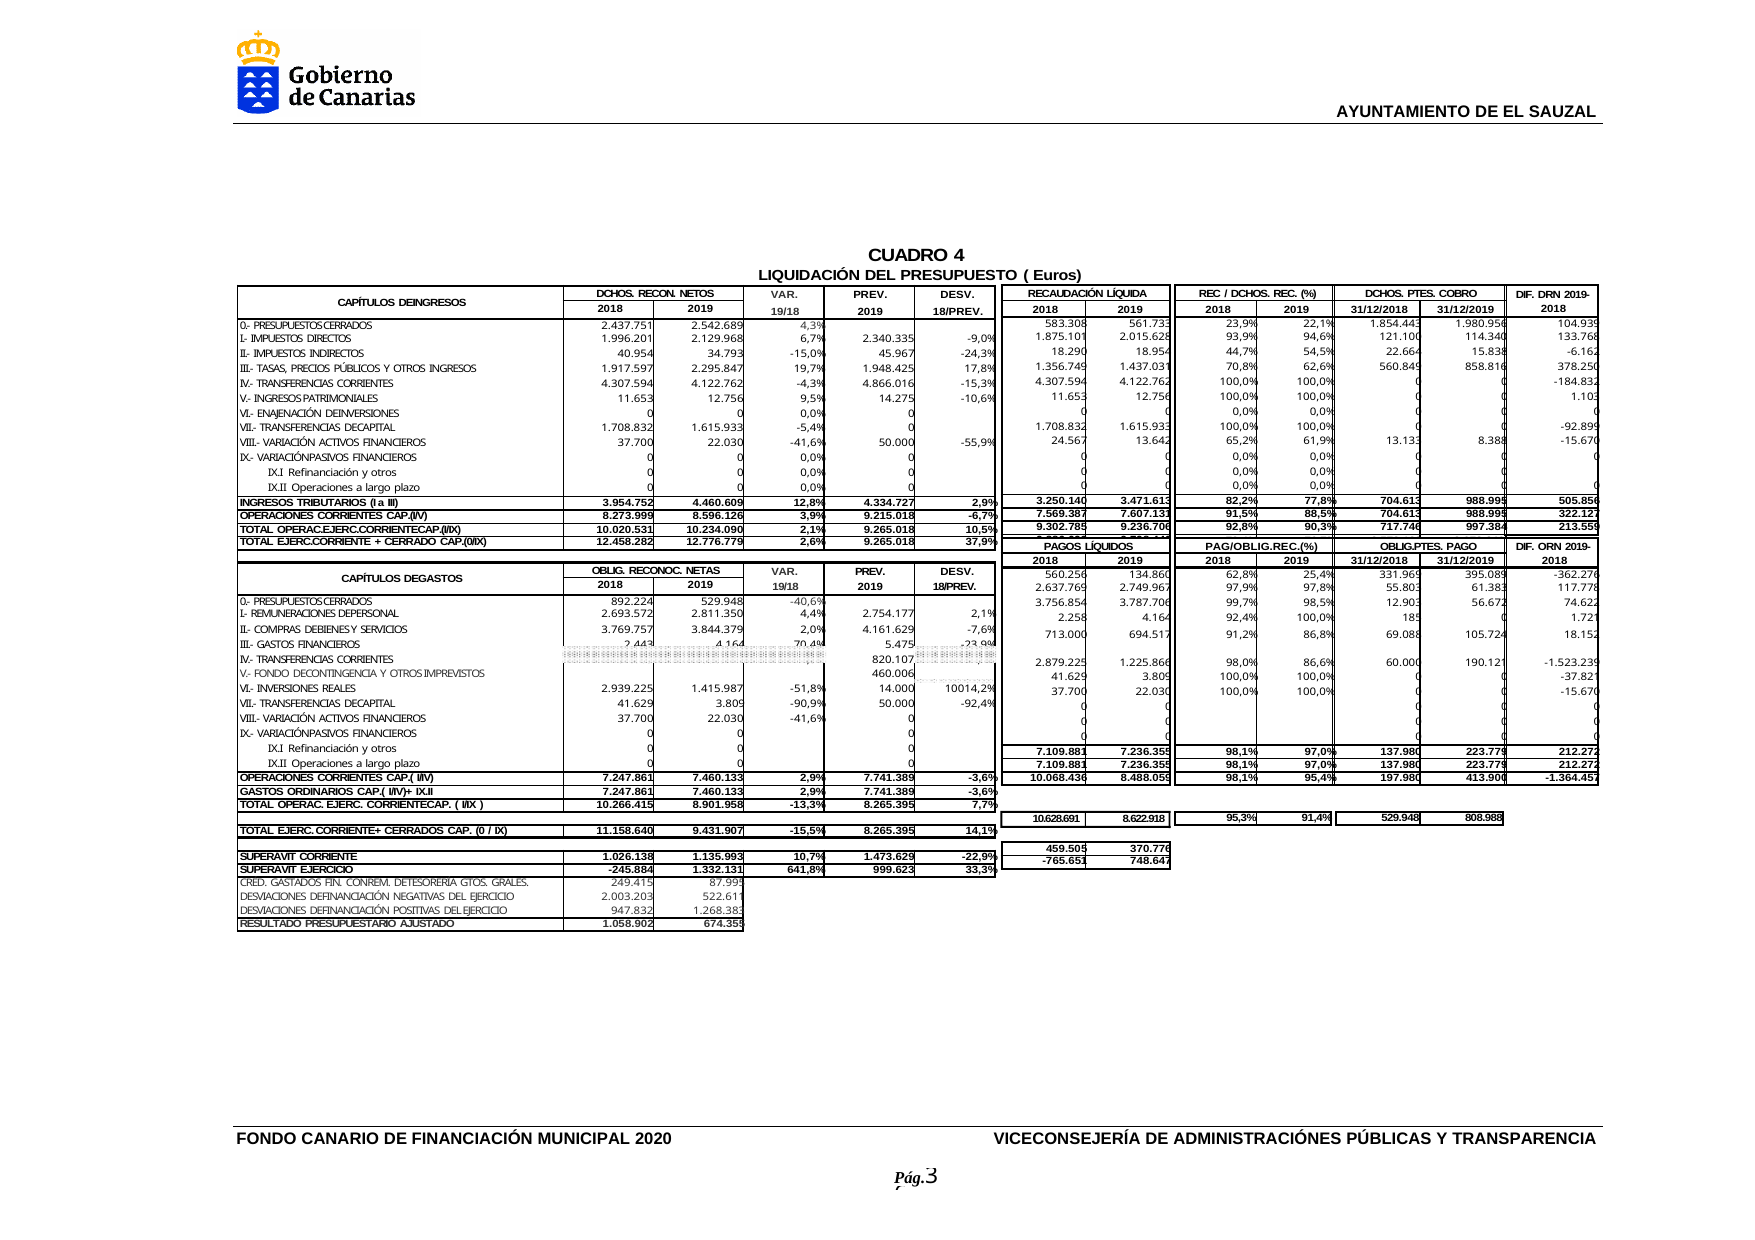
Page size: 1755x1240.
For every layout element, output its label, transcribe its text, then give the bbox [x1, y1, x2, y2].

table_cell 60.000 [1335, 648, 1419, 670]
table_cell -4,3% [744, 377, 823, 392]
table_cell 999.623 [825, 865, 914, 876]
table_cell 0 [1003, 464, 1085, 479]
table_cell 0 [825, 481, 914, 496]
table_cell 10.068.436 [1003, 773, 1085, 784]
table_cell 8.388 [1421, 434, 1504, 449]
table_cell 2018 [1003, 301, 1085, 316]
table_cell [915, 466, 994, 481]
table_cell 0 [1421, 730, 1504, 744]
table_cell 800.241 [654, 663, 743, 667]
table_cell 1.708.832 [1003, 419, 1085, 434]
table_cell 2.129.968 [654, 332, 743, 347]
table_cell VII.- TRANSFERENCIAS DECAPITAL [238, 697, 563, 712]
table_cell 12,8% [744, 497, 823, 509]
table_cell 0,0% [1176, 464, 1256, 479]
table_cell 0 [1421, 479, 1504, 494]
table_cell 14.275 [825, 392, 914, 406]
table_cell 24.567 [1003, 434, 1085, 449]
table_cell 9.236.706 [1086, 522, 1169, 533]
table_cell 37,9% [915, 537, 994, 548]
table_cell 717.746 [1335, 522, 1419, 533]
table_cell 4.161.629 [825, 622, 914, 637]
table_cell 137.980 [1335, 746, 1419, 758]
table_cell 65,2% [1176, 434, 1256, 449]
table_cell II.- IMPUESTOS INDIRECTOS [238, 347, 563, 362]
table_cell 13.642 [1086, 434, 1169, 449]
table_cell 988.995 [1421, 509, 1504, 520]
table_cell 2018 [564, 578, 653, 593]
table_cell 0 [654, 742, 743, 757]
table_header 95,3% [1176, 813, 1256, 824]
table_cell 190.121 [1421, 648, 1504, 670]
table_cell [825, 596, 914, 607]
table_cell -9,0% [915, 332, 994, 347]
table_cell 1.917.597 [564, 362, 653, 377]
table_cell 0,0% [1176, 405, 1256, 419]
table_cell -765.651 [1003, 856, 1085, 867]
table_cell 0 [1507, 449, 1597, 464]
table_cell 37.700 [564, 436, 653, 451]
table_cell 7.247.861 [564, 786, 653, 798]
table_cell 674.355 [654, 919, 742, 930]
table_cell 2018 [1176, 301, 1256, 316]
table_cell -37.821 [1507, 670, 1597, 685]
table_cell 0 [1086, 715, 1169, 730]
table_cell 2019 [654, 578, 743, 593]
table_cell 0,0% [1257, 449, 1332, 464]
table_cell 77,8% [1257, 495, 1332, 507]
table_cell [744, 727, 823, 742]
table_cell 7.460.133 [654, 773, 743, 784]
table_cell SUPERÁVIT EJERCICIO [238, 865, 563, 876]
table_cell 0 [1086, 464, 1169, 479]
table_cell (0 / IX) [477, 826, 505, 836]
table_cell 0,0% [1257, 464, 1332, 479]
table_cell 7.236.355 [1086, 759, 1169, 771]
table_cell 0 [654, 451, 743, 466]
table_cell 560.849 [1335, 360, 1419, 375]
table_cell [1176, 730, 1256, 744]
table_cell 0 [1421, 464, 1504, 479]
table_cell 0 [1507, 700, 1597, 715]
table_cell 31/12/2018 [1335, 554, 1419, 566]
table_cell 988.995 [1421, 495, 1504, 507]
table_cell TOTAL EJERC.CORRIENTE + CERRADO CAP.(0/IX) [238, 537, 563, 548]
table_cell PREV. 2019 [825, 564, 914, 593]
table_cell 0 [1507, 715, 1597, 730]
table_cell DESV. 18/PREV. [915, 564, 994, 593]
table_cell 223.779 [1421, 759, 1504, 771]
table_cell 2.939.225 [564, 682, 653, 697]
table_cell [1176, 700, 1256, 715]
table_cell 2.542.689 [654, 320, 743, 332]
table_cell 62,8% [1176, 569, 1256, 580]
table_cell 3.471.613 [1086, 495, 1169, 507]
table_cell -15.670 [1507, 685, 1597, 700]
table_cell 1.996.201 [564, 332, 653, 347]
table_cell 4.866.016 [825, 377, 914, 392]
table_cell 3.250.140 [1003, 495, 1085, 507]
table_cell 2,1% [744, 524, 823, 536]
table_cell TOTAL EJERC. CORRIENTE+ CERRADOS CAP. [238, 826, 477, 836]
table_cell 10,7% [744, 852, 823, 863]
table_cell 0 [1335, 419, 1419, 434]
table_cell 1.721 [1507, 610, 1597, 626]
table_cell 25,4% [1257, 569, 1332, 580]
table_cell 0 [1421, 419, 1504, 434]
table_cell [564, 668, 653, 682]
table_cell 91,5% [1176, 509, 1256, 520]
table_cell 2019 [1086, 301, 1169, 316]
table_cell 0 [1421, 375, 1504, 389]
table_cell [1507, 464, 1597, 479]
table_cell -41,6% [744, 436, 823, 451]
table_cell 0 [564, 727, 653, 742]
table_cell 8.901.958 [654, 800, 743, 811]
table_cell 3.787.706 [1086, 595, 1169, 610]
table_cell -3,6% [915, 786, 994, 798]
table_cell 0.- PRESUPUESTOS CERRADOS [238, 320, 563, 332]
text [237, 872, 997, 970]
table_cell 2,6% [744, 537, 823, 548]
table_cell TOTAL OPERAC. EJERC. CORRIENTECAP. ( I/IX ) [238, 800, 563, 811]
table_cell -2,4% [915, 663, 994, 667]
table_cell 1.948.425 [825, 362, 914, 377]
table_cell 7.236.355 [1086, 746, 1169, 758]
table_header REC / DCHOS. REC. (%) [1176, 286, 1332, 299]
table_cell 2,9% [744, 786, 823, 798]
table_header OBLIG.PTES. PAGO [1335, 539, 1504, 552]
table_cell 88,5% [1257, 509, 1332, 520]
table_cell CAPÍTULOS DEGASTOS [238, 564, 563, 593]
table_cell 4.122.762 [1086, 375, 1169, 389]
table_cell 1.026.138 [564, 852, 653, 863]
table_cell 104.939 [1507, 318, 1597, 330]
table_cell 413.900 [1421, 773, 1504, 784]
table_cell 2.637.769 [1003, 580, 1085, 595]
table_cell 100,0% [1257, 375, 1332, 389]
table_cell I.- IMPUESTOS DIRECTOS [238, 332, 563, 347]
table_cell 1.356.749 [1003, 360, 1085, 375]
table_cell -15.670 [1507, 434, 1597, 449]
table_cell 100,0% [1257, 610, 1332, 626]
table_cell 10.266.415 [564, 800, 653, 811]
table_cell IX.- VARIACIÓNPASIVOS FINANCIEROS [238, 727, 563, 742]
table_cell 114.340 [1421, 330, 1504, 345]
table_cell 2,0% [744, 622, 823, 637]
table_cell -24,3% [915, 347, 994, 362]
table_cell 86,8% [1257, 626, 1332, 648]
table_cell 100,0% [1257, 419, 1332, 434]
table_cell 947.832 [564, 903, 653, 917]
table_cell 2019 [1257, 301, 1332, 316]
table_cell 0 [1003, 479, 1085, 494]
table_cell 2,3% [744, 663, 823, 667]
table_cell 7.109.881 [1003, 746, 1085, 758]
table_cell 2.879.225 [1003, 648, 1085, 670]
table_cell [744, 668, 823, 682]
table_cell 0 [1003, 700, 1085, 715]
table_cell VI.- INVERSIONES REALES [238, 682, 563, 697]
table_cell 713.000 [1003, 626, 1085, 648]
table_cell 0 [825, 742, 914, 757]
table_header PREV. 2019 [825, 287, 914, 318]
table_cell 8.265.395 [825, 800, 914, 811]
table_cell 820.107 [825, 653, 914, 667]
table_cell 4.460.609 [654, 497, 743, 509]
table_cell 5.475 [825, 638, 914, 652]
table_cell VIII.- VARIACIÓN ACTIVOS FINANCIEROS [238, 436, 563, 451]
table_cell I.- REMUNERACIONES DEPERSONAL [238, 608, 563, 622]
table_cell 4.164 [654, 638, 743, 646]
table_cell 18.290 [1003, 345, 1085, 360]
table_cell [915, 742, 994, 757]
table_cell 117.778 [1507, 580, 1597, 595]
table_cell [238, 839, 995, 849]
table_cell 212.272 [1507, 746, 1597, 758]
table_cell 18.152 [1507, 626, 1597, 648]
table_cell 7.569.387 [1003, 509, 1085, 520]
table_cell 0 [1421, 449, 1504, 464]
table_cell -362.276 [1507, 569, 1597, 580]
table_cell GASTOS ORDINARIOS CAP.( I/IV)+ IX.II [238, 786, 563, 798]
table_cell [915, 481, 994, 496]
table_cell 0,0% [744, 466, 823, 481]
table_cell 1.980.956 [1421, 318, 1504, 330]
table_cell 0,0% [1176, 479, 1256, 494]
table_cell 0 [654, 406, 743, 421]
table_cell 2.754.177 [825, 608, 914, 622]
table_cell 0,0% [1257, 405, 1332, 419]
table_cell 2.693.572 [564, 608, 653, 622]
table_cell 0 [825, 466, 914, 481]
table_cell 93,9% [1176, 330, 1256, 345]
table_cell 213.559 [1507, 522, 1597, 533]
table_cell 121.100 [1335, 330, 1419, 345]
table_cell 86,6% [1257, 648, 1332, 670]
table_cell [915, 421, 994, 436]
table_cell 0 [1335, 685, 1419, 700]
table_cell 561.733 [1086, 318, 1169, 330]
table_cell 2018 [564, 301, 653, 318]
table_cell 0 [1335, 464, 1419, 479]
table_cell OBLIG. RECONOC. NETAS [564, 564, 743, 577]
table_cell 56.672 [1421, 595, 1504, 610]
table_cell 90,3% [1257, 522, 1332, 533]
table_cell 31/12/2019 [1421, 554, 1504, 566]
table_cell 0 [654, 727, 743, 742]
table_cell 331.969 [1335, 569, 1419, 580]
table_cell 7.109.881 [1003, 759, 1085, 771]
table_cell 92,4% [1176, 610, 1256, 626]
table_cell 70,8% [1176, 360, 1256, 375]
table_header CAPÍTULOS DEINGRESOS [238, 287, 563, 318]
table_cell CRÉD. GASTADOS FIN. CONREM. DETESORERÍA GTOS. GRALES. [238, 878, 563, 888]
table_cell 0,0% [744, 481, 823, 496]
table_cell 4,4% [744, 608, 823, 622]
table_cell 8.273.999 [564, 511, 653, 522]
table_cell 3,9% [744, 511, 823, 522]
table_cell 1.473.629 [825, 852, 914, 863]
table_cell 748.647 [1086, 856, 1169, 867]
table_cell 378.250 [1507, 360, 1597, 375]
table_cell [915, 320, 994, 332]
table_cell 3.756.854 [1003, 595, 1085, 610]
table_cell 0 [825, 712, 914, 727]
table_cell 704.613 [1335, 509, 1419, 520]
table_cell 62,6% [1257, 360, 1332, 375]
table_cell 22.664 [1335, 345, 1419, 360]
table_cell 10.234.090 [654, 524, 743, 536]
table_cell 3.809 [1086, 670, 1169, 685]
table_cell 4.164 [1086, 610, 1169, 626]
table_cell 529.948 [654, 596, 743, 607]
table_cell 61,9% [1257, 434, 1332, 449]
table_cell 11.158.640 [564, 826, 653, 836]
table_cell 98,0% [1176, 648, 1256, 670]
table_cell 41.629 [564, 697, 653, 712]
table_cell 0 [564, 481, 653, 496]
table_cell 133.768 [1507, 330, 1597, 345]
table_cell 98,1% [1176, 773, 1256, 784]
table_cell 322.127 [1507, 509, 1597, 520]
table_cell 9.265.018 [825, 537, 914, 548]
table_cell III.- GASTOS FINANCIEROS [238, 638, 563, 652]
table_cell -10,6% [915, 392, 994, 406]
table_cell 98,5% [1257, 595, 1332, 610]
table_cell -7,6% [915, 622, 994, 637]
table_cell 0 [1335, 700, 1419, 715]
table_cell 105.724 [1421, 626, 1504, 648]
table_cell 0 [654, 466, 743, 481]
table_cell 87.995 [654, 878, 742, 888]
table_cell -6.162 [1507, 345, 1597, 360]
table_cell 7,7% [915, 800, 994, 811]
table_cell IV.- TRANSFERENCIAS CORRIENTES [238, 377, 563, 392]
table_cell 782.089 [564, 663, 653, 667]
table_cell 91,2% [1176, 626, 1256, 648]
table_cell 100,0% [1176, 419, 1256, 434]
table_cell 0 [564, 406, 653, 421]
table_cell V.- INGRESOS PATRIMONIALES [238, 392, 563, 406]
table_cell 2,9% [744, 773, 823, 784]
table_cell 18.954 [1086, 345, 1169, 360]
table_cell INGRESOS TRIBUTARIOS (I a III) [238, 497, 563, 509]
table_cell IX.II Operaciones a largo plazo [238, 757, 563, 771]
table_cell 2.003.203 [564, 889, 653, 903]
table_cell -15,3% [915, 377, 994, 392]
table_cell 11.653 [564, 392, 653, 406]
table_cell 1.854.443 [1335, 318, 1419, 330]
table_cell [915, 451, 994, 466]
table_cell 0,0% [1176, 449, 1256, 464]
table_cell 0 [1086, 700, 1169, 715]
table_cell 6,7% [744, 332, 823, 347]
table_header 529.948 [1337, 813, 1419, 824]
table_header 91,4% [1257, 813, 1330, 824]
table_cell 0 [825, 757, 914, 771]
table_cell 0 [1003, 449, 1085, 464]
table_cell 4.307.594 [564, 377, 653, 392]
table_cell [1257, 700, 1332, 715]
table_cell -1.364.457 [1507, 773, 1597, 784]
table_cell 704.613 [1335, 495, 1419, 507]
table_cell -1.523.239 [1507, 648, 1597, 670]
table_cell [915, 596, 994, 607]
table_cell 0 [825, 727, 914, 742]
table_cell 2.295.847 [654, 362, 743, 377]
table_cell 7.247.861 [564, 773, 653, 784]
table_cell 82,2% [1176, 495, 1256, 507]
table_cell 10,5% [915, 524, 994, 536]
table_cell -23,9% [915, 638, 994, 646]
table_cell 0 [1335, 730, 1419, 744]
table_cell VI.- ENAJENACIÓN DEINVERSIONES [238, 406, 563, 421]
table_cell 1.225.866 [1086, 648, 1169, 670]
table_cell 12.776.779 [654, 537, 743, 548]
table_cell 1.268.383 [654, 903, 742, 917]
table_cell 1.415.987 [654, 682, 743, 697]
table_cell -13,3% [744, 800, 823, 811]
table_cell 19,7% [744, 362, 823, 377]
table_cell -40,6% [744, 596, 823, 607]
table_cell -184.832 [1507, 375, 1597, 389]
table_cell 2018 [1003, 554, 1085, 566]
table_cell [915, 727, 994, 742]
table_cell 137.980 [1335, 759, 1419, 771]
table_cell 31/12/2018 [1335, 301, 1419, 316]
table_cell 2.443 [564, 638, 653, 646]
table_cell 94,6% [1257, 330, 1332, 345]
table_header DESV. 18/PREV. [915, 287, 994, 318]
table_cell 8.596.126 [654, 511, 743, 522]
table_cell -41,6% [744, 712, 823, 727]
table_cell 0,0% [744, 406, 823, 421]
table_cell -245.884 [564, 865, 653, 876]
table_cell 74.622 [1507, 595, 1597, 610]
table_cell OPERACIONES CORRIENTES CAP.( I/IV) [238, 773, 563, 784]
table_cell 0 [1335, 449, 1419, 464]
table_cell [1176, 715, 1256, 730]
table_cell 12.903 [1335, 595, 1419, 610]
table_cell V.- FONDO DECONTINGENCIA Y OTROS IMPREVISTOS [238, 668, 563, 682]
table_cell 2.811.350 [654, 608, 743, 622]
table_cell 0 [1507, 730, 1597, 744]
table_cell IX.I Refinanciación y otros [238, 466, 563, 481]
table_cell 1.615.933 [654, 421, 743, 436]
table_cell 69.088 [1335, 626, 1419, 648]
table_cell 0 [564, 742, 653, 757]
table_header 808.988 [1421, 813, 1502, 824]
table_cell -15,0% [744, 347, 823, 362]
table_cell 2018 [1176, 554, 1256, 566]
table_cell 197.980 [1335, 773, 1419, 784]
table_cell 100,0% [1176, 685, 1256, 700]
table_cell 100,0% [1176, 375, 1256, 389]
table_header 370.776 [1086, 843, 1169, 855]
table_cell -55,9% [915, 436, 994, 451]
table_cell -5,4% [744, 421, 823, 436]
table_cell 2.015.628 [1086, 330, 1169, 345]
table_cell 0 [1335, 479, 1419, 494]
table_cell 9.302.785 [1003, 522, 1085, 533]
table_cell 22.030 [1086, 685, 1169, 700]
table_cell [744, 742, 823, 757]
table_cell 22.030 [654, 436, 743, 451]
table_cell 14.000 [825, 682, 914, 697]
table_cell 0 [1507, 405, 1597, 419]
table_cell DESVIACIONES DEFINANCIACIÓN NEGATIVAS DEL EJERCICIO [238, 889, 563, 903]
table_cell 1.058.902 [564, 919, 653, 930]
table_cell 0 [564, 451, 653, 466]
table_cell 12.756 [1086, 390, 1169, 404]
table_cell 0 [1335, 670, 1419, 685]
table_cell 0 [825, 421, 914, 436]
table_cell 583.308 [1003, 318, 1085, 330]
table_cell 17,8% [915, 362, 994, 377]
table_cell 2.340.335 [825, 332, 914, 347]
table_cell TOTAL OPERAC.EJERC.CORRIENTECAP.(I/IX) [238, 524, 563, 536]
table_cell 95,4% [1257, 773, 1332, 784]
table_cell 100,0% [1176, 390, 1256, 404]
table_cell SUPERÁVIT CORRIENTE [238, 852, 563, 863]
table_cell 0 [1421, 685, 1504, 700]
table_cell [915, 757, 994, 771]
table_cell 134.860 [1086, 569, 1169, 580]
table_cell 0 [564, 757, 653, 771]
table_cell 1.437.031 [1086, 360, 1169, 375]
table_cell 41.629 [1003, 670, 1085, 685]
table_cell [744, 878, 995, 930]
table_cell 0 [564, 466, 653, 481]
text CUADRO 4 [500, 244, 1333, 265]
table_header 459.505 [1003, 843, 1085, 855]
table_header PAG/OBLIG.REC.(%) [1176, 539, 1332, 552]
table_cell 97,9% [1176, 580, 1256, 595]
table_cell 45.967 [825, 347, 914, 362]
table_cell 9.431.907 [654, 826, 743, 836]
table_cell 0 [1086, 405, 1169, 419]
table_cell 395.089 [1421, 569, 1504, 580]
table_cell 0 [1086, 730, 1169, 744]
table_cell 100,0% [1257, 685, 1332, 700]
table_cell 9.215.018 [825, 511, 914, 522]
table_header VAR. 19/18 [744, 287, 823, 318]
table_cell 100,0% [1176, 670, 1256, 685]
table_cell 97,0% [1257, 759, 1332, 771]
table_cell 7.460.133 [654, 786, 743, 798]
table_cell 3.954.752 [564, 497, 653, 509]
table_cell 2.437.751 [564, 320, 653, 332]
table_cell 3.769.757 [564, 622, 653, 637]
table_cell 2,9% [915, 497, 994, 509]
table_cell 2019 [1086, 554, 1169, 566]
table_cell 0 [1421, 670, 1504, 685]
table_cell III.- TASAS, PRECIOS PÚBLICOS Y OTROS INGRESOS [238, 362, 563, 377]
table_cell 54,5% [1257, 345, 1332, 360]
table_cell 10.020.531 [564, 524, 653, 536]
table_cell 0 [825, 406, 914, 421]
table_cell 22,1% [1257, 318, 1332, 330]
table_cell 4,3% [744, 320, 823, 332]
table_cell [1257, 715, 1332, 730]
table_cell 31/12/2019 [1421, 301, 1504, 316]
table_cell 0 [1335, 375, 1419, 389]
table_cell 223.779 [1421, 746, 1504, 758]
table_cell IX.- VARIACIÓNPASIVOS FINANCIEROS [238, 451, 563, 466]
table_cell 997.384 [1421, 522, 1504, 533]
table_cell 14,1% [915, 826, 994, 836]
table_cell 2019 [654, 301, 743, 318]
table_cell 1.332.131 [654, 865, 743, 876]
table_cell 212.272 [1507, 759, 1597, 771]
table_cell 560.256 [1003, 569, 1085, 580]
table_cell 1.103 [1507, 390, 1597, 404]
table_cell 92,8% [1176, 522, 1256, 533]
table_cell 37.700 [564, 712, 653, 727]
table_cell [744, 757, 823, 771]
table_cell 98,1% [1176, 746, 1256, 758]
table_header DIF. DRN 2019- 2018 [1507, 286, 1597, 316]
table_cell 1.135.993 [654, 852, 743, 863]
table_cell 9.265.018 [825, 524, 914, 536]
table_cell 23,9% [1176, 318, 1256, 330]
table_cell 3.809 [654, 697, 743, 712]
table_cell 61.383 [1421, 580, 1504, 595]
table_cell VII.- TRANSFERENCIAS DECAPITAL [238, 421, 563, 436]
table_header DIF. ORN 2019- 2018 [1507, 539, 1597, 566]
table_cell 100,0% [1257, 670, 1332, 685]
table_cell 7.607.131 [1086, 509, 1169, 520]
table_cell 641,8% [744, 865, 823, 876]
table_cell II.- COMPRAS DEBIENES Y SERVICIOS [238, 622, 563, 637]
table_cell 12.756 [654, 392, 743, 406]
table_cell 0.- PRESUPUESTOS CERRADOS [238, 596, 563, 607]
table_cell 50.000 [825, 436, 914, 451]
table_cell 98,1% [1176, 759, 1256, 771]
table_cell 37.700 [1003, 685, 1085, 700]
table_cell 0 [1335, 715, 1419, 730]
table_cell [915, 406, 994, 421]
table_cell 7.741.389 [825, 773, 914, 784]
table_cell -15,5% [744, 826, 823, 836]
table_cell 40.954 [564, 347, 653, 362]
table_cell [654, 668, 743, 682]
table_cell [825, 320, 914, 332]
table_cell VIII.- VARIACIÓN ACTIVOS FINANCIEROS [238, 712, 563, 727]
table_cell RESULTADO PRESUPUESTARIO AJUSTADO [238, 919, 563, 930]
table_cell 249.415 [564, 878, 653, 888]
table_cell 0 [1086, 479, 1169, 494]
table_cell [915, 668, 994, 679]
table_cell -22,9% [915, 852, 994, 863]
table_cell 4.122.762 [654, 377, 743, 392]
table_cell 13.133 [1335, 434, 1419, 449]
table_cell 1.708.832 [564, 421, 653, 436]
table_cell 0 [654, 481, 743, 496]
table_cell 8.488.059 [1086, 773, 1169, 784]
table_cell 2019 [1257, 554, 1332, 566]
table_cell 892.224 [564, 596, 653, 607]
table_cell 70,4% [744, 638, 823, 646]
table_cell 55.803 [1335, 580, 1419, 595]
table_cell 4.307.594 [1003, 375, 1085, 389]
table_cell IV.- TRANSFERENCIAS CORRIENTES [238, 653, 563, 667]
table_cell 0 [1003, 715, 1085, 730]
table_cell 9,5% [744, 392, 823, 406]
table_cell 33,3% [915, 865, 994, 876]
table_cell 34.793 [654, 347, 743, 362]
table_cell 0 [825, 451, 914, 466]
table_cell -92,4% [915, 697, 994, 712]
table_cell OPERACIONES CORRIENTES CAP.(I/V) [238, 511, 563, 522]
table_cell 2,1% [915, 608, 994, 622]
table_cell 12.458.282 [564, 537, 653, 548]
table_cell 694.517 [1086, 626, 1169, 648]
table_cell -92.899 [1507, 419, 1597, 434]
table_cell 0 [1421, 715, 1504, 730]
table_cell [238, 551, 995, 561]
table_cell IX.I Refinanciación y otros [238, 742, 563, 757]
table_cell 0,0% [744, 451, 823, 466]
table_cell DESVIACIONES DEFINANCIACIÓN POSITIVAS DEL EJERCICIO [238, 903, 563, 917]
table_cell 0 [1335, 405, 1419, 419]
table_header PAGOS LÍQUIDOS [1003, 539, 1169, 552]
table_cell 3.844.379 [654, 622, 743, 637]
table_cell 100,0% [1257, 390, 1332, 404]
table_cell 460.006 [825, 668, 914, 682]
table_header DCHOS. PTES. COBRO [1335, 286, 1504, 299]
table_cell 0 [1003, 405, 1085, 419]
table_cell 15.838 [1421, 345, 1504, 360]
table_cell 50.000 [825, 697, 914, 712]
table_cell 7.741.389 [825, 786, 914, 798]
table_cell 97,8% [1257, 580, 1332, 595]
table_cell 11.653 [1003, 390, 1085, 404]
table_cell 0 [1421, 610, 1504, 626]
table_cell 0 [1507, 479, 1597, 494]
table_cell -3,6% [915, 773, 994, 784]
table_cell 44,7% [1176, 345, 1256, 360]
table_cell 0 [1421, 405, 1504, 419]
table_cell 8.265.395 [825, 826, 914, 836]
table_header RECAUDACIÓN LÍQUIDA [1003, 286, 1169, 299]
table_cell 22.030 [654, 712, 743, 727]
table_cell IX.II Operaciones a largo plazo [238, 481, 563, 496]
table_cell -51,8% [744, 682, 823, 697]
text LIQUIDACIÓN DEL PRESUPUESTO ( Euros) [503, 267, 1337, 283]
table_cell VAR. 19/18 [744, 564, 823, 593]
table_cell 99,7% [1176, 595, 1256, 610]
table_cell 0,0% [1257, 479, 1332, 494]
table_cell 4.334.727 [825, 497, 914, 509]
table_cell 10014,2% [915, 683, 994, 697]
table_cell 858.816 [1421, 360, 1504, 375]
table_cell 0 [1335, 390, 1419, 404]
table_cell 522.611 [654, 889, 742, 903]
table_cell 0 [1421, 390, 1504, 404]
table_cell 0 [1086, 449, 1169, 464]
table_cell [238, 813, 995, 823]
table_cell 185 [1335, 610, 1419, 626]
table_cell 505.856 [1507, 495, 1597, 507]
table_cell -6,7% [915, 511, 994, 522]
table_cell 97,0% [1257, 746, 1332, 758]
table_cell 0 [1003, 730, 1085, 744]
table_cell [1257, 730, 1332, 744]
table_cell 2.258 [1003, 610, 1085, 626]
table_cell 2.749.967 [1086, 580, 1169, 595]
table_cell 1.875.101 [1003, 330, 1085, 345]
table_cell -90,9% [744, 697, 823, 712]
table_cell 0 [654, 757, 743, 771]
table_cell 1.615.933 [1086, 419, 1169, 434]
table_header DCHOS. RECON. NETOS [564, 287, 743, 300]
table_cell 0 [1421, 700, 1504, 715]
table_cell [915, 712, 994, 727]
